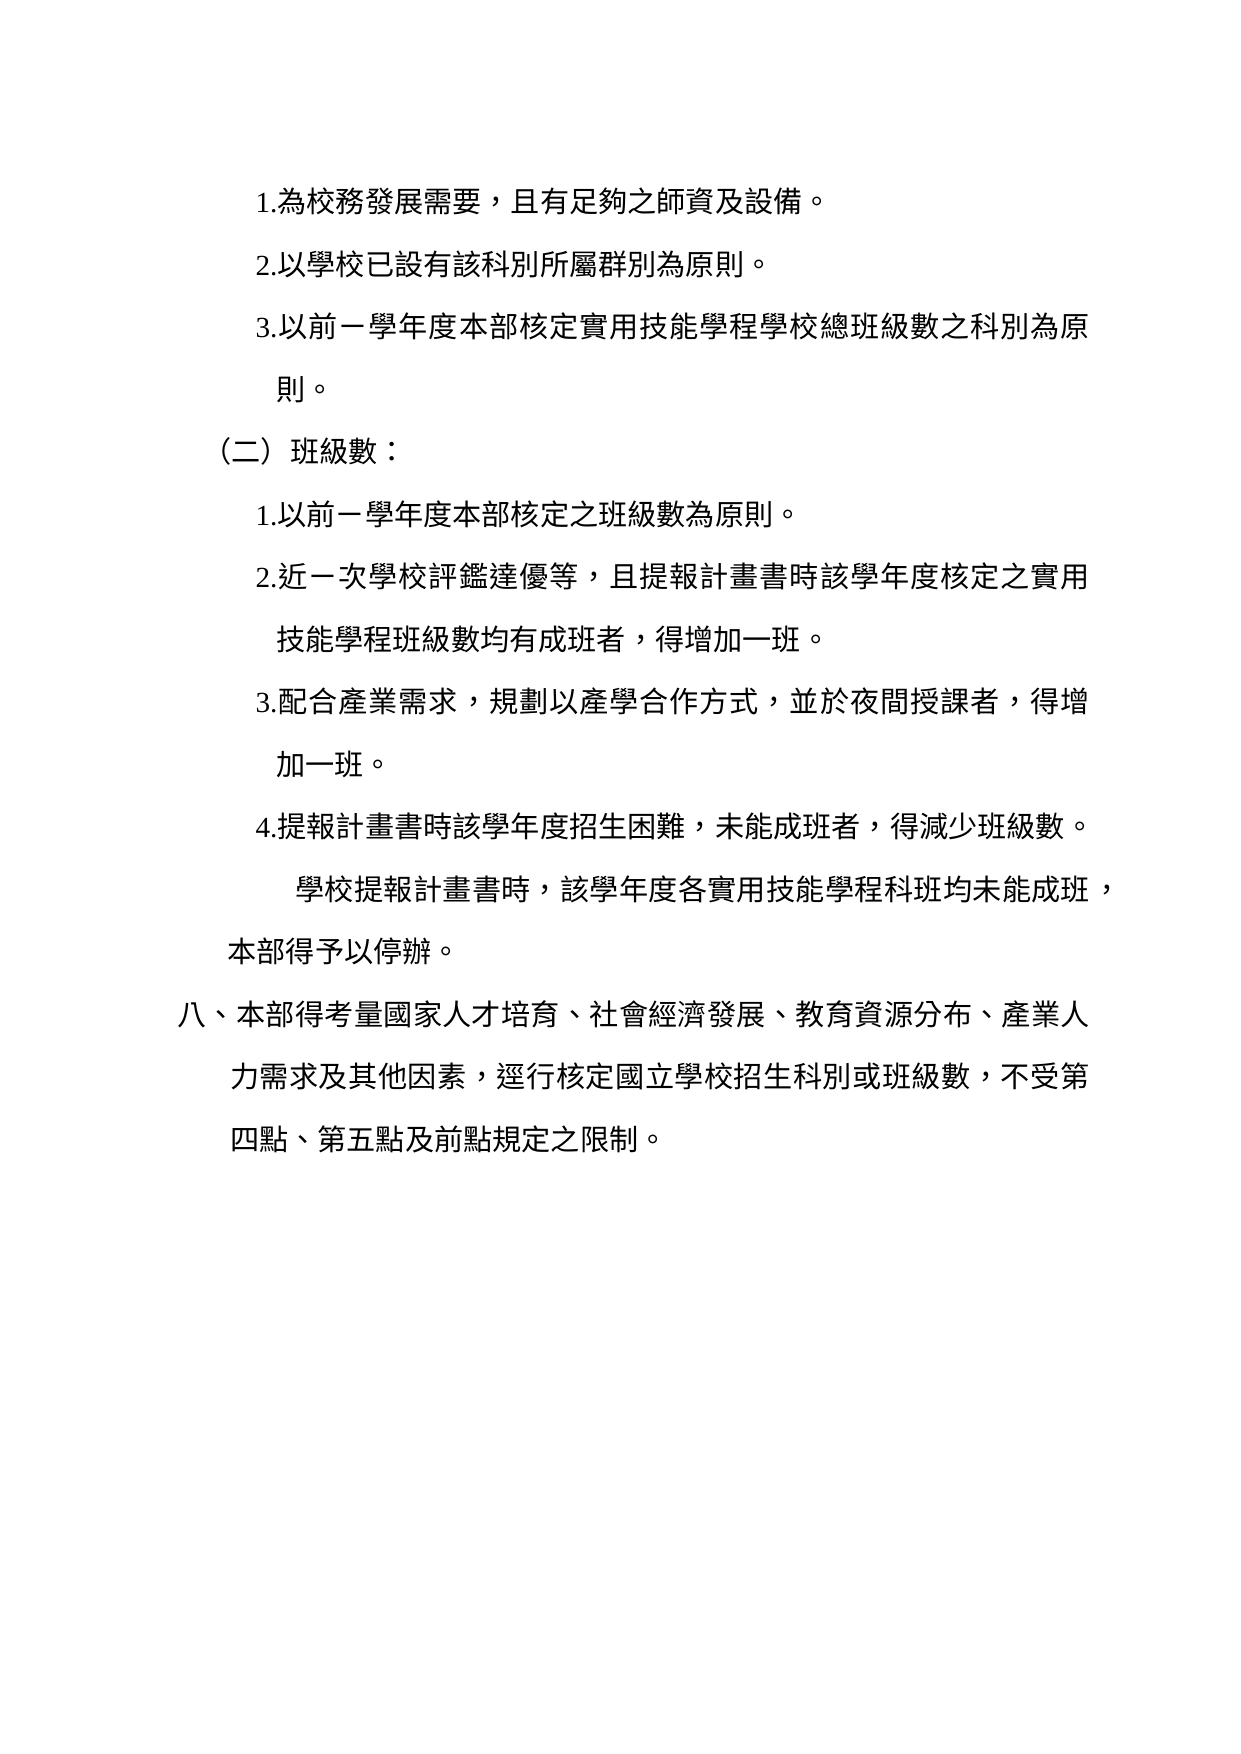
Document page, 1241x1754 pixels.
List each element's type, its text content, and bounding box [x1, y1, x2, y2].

text 2.近ㄧ次學校評鑑達優等，且提報計畫書時該學年度核定之實用技能學程班級數均有成班者，得增加一班。 [255, 533, 1092, 658]
text 學校提報計畫書時，該學年度各實用技能學程科班均未能成班，本部得予以停辦。 [227, 846, 1092, 971]
text 八、本部得考量國家人才培育、社會經濟發展、教育資源分布、產業人力需求及其他因素，逕行核定國立學校招生科別或班級數，不受第四點、第五點及前點規定之限制。 [177, 971, 1092, 1158]
text 2.以學校已設有該科別所屬群別為原則。 [255, 221, 1092, 283]
text 4.提報計畫書時該學年度招生困難，未能成班者，得減少班級數。 [255, 783, 1092, 846]
text 1.為校務發展需要，且有足夠之師資及設備。 [255, 158, 1092, 221]
text 3.以前ㄧ學年度本部核定實用技能學程學校總班級數之科別為原則。 [255, 283, 1092, 408]
text 1.以前ㄧ學年度本部核定之班級數為原則。 [255, 471, 1092, 533]
text 3.配合產業需求，規劃以產學合作方式，並於夜間授課者，得增加一班。 [255, 658, 1092, 783]
text （二）班級數： [202, 408, 1092, 471]
